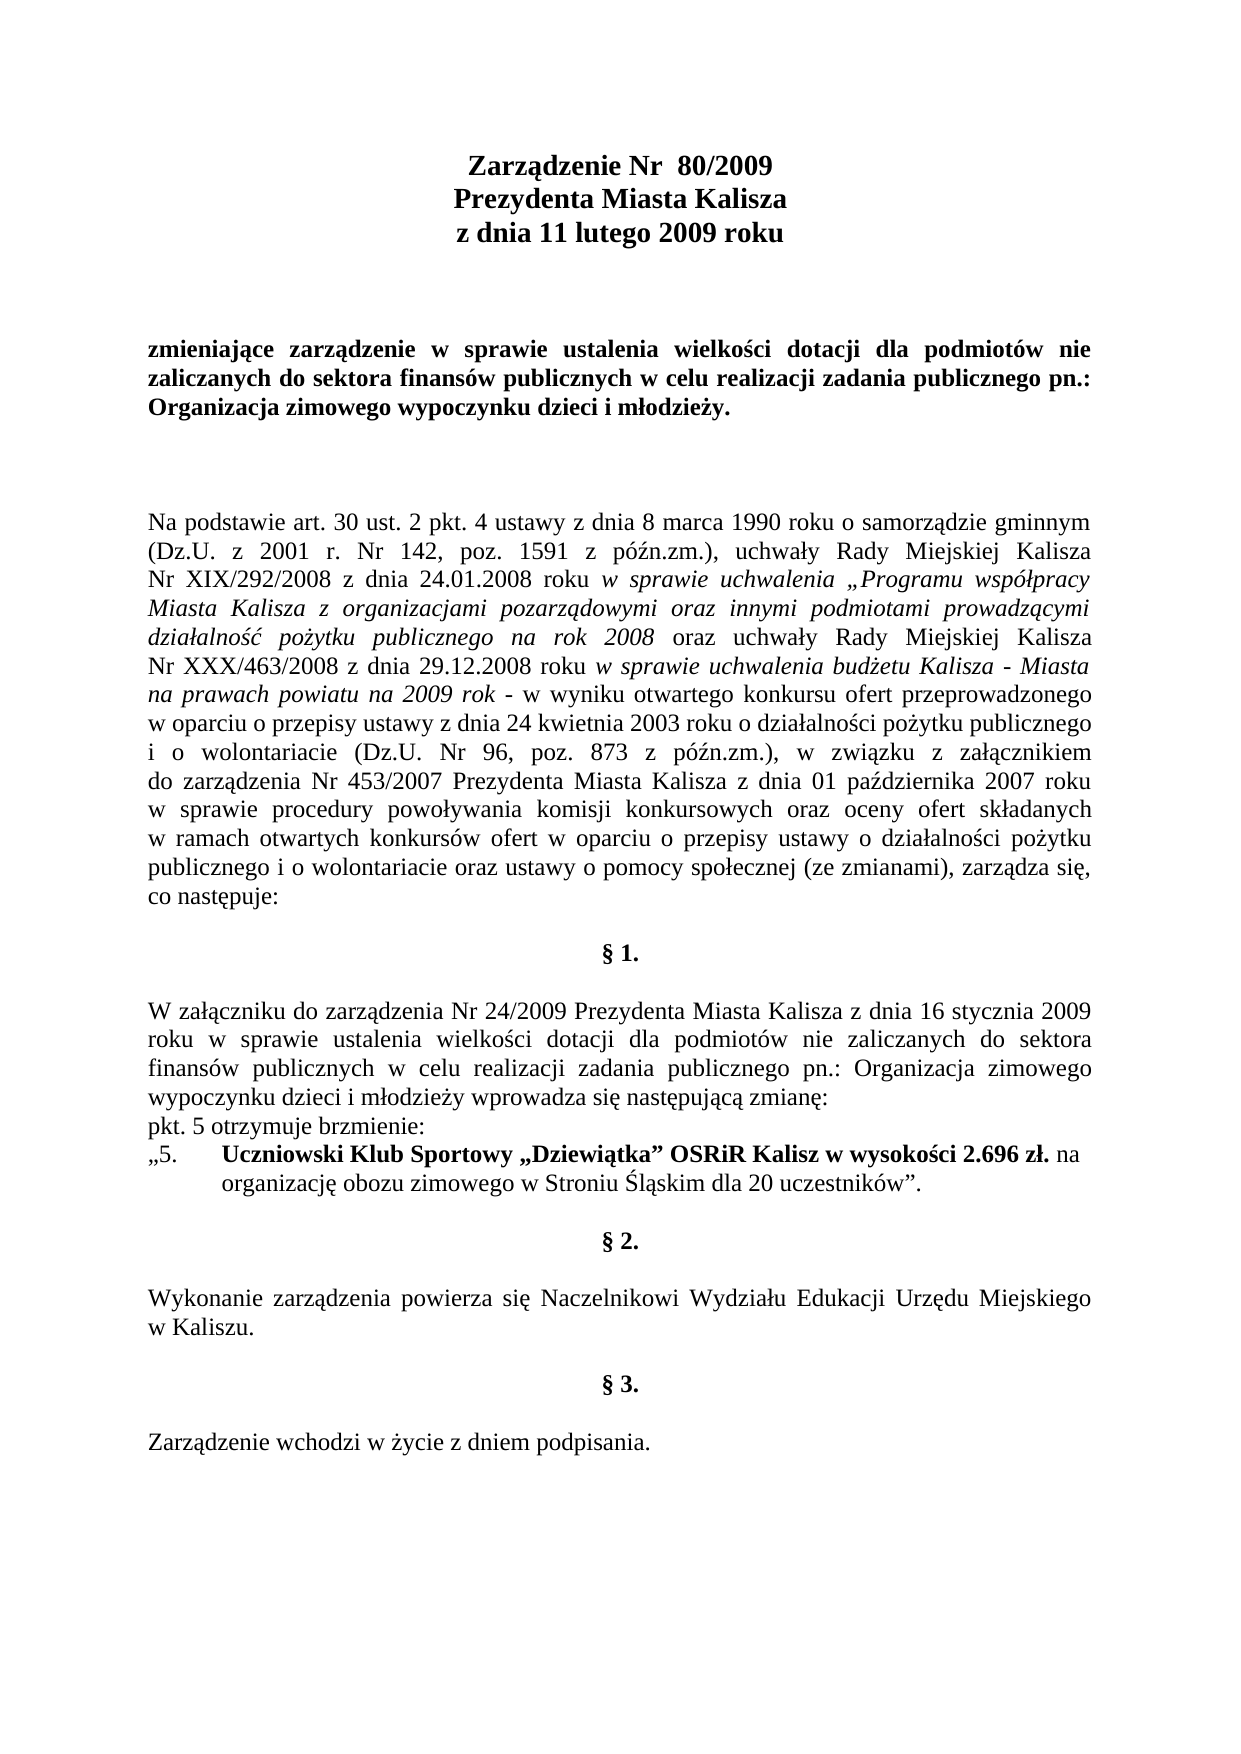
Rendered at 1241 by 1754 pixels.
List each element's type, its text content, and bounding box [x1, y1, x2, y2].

text organizację obozu zimowego w Stroniu Śląskim dla 20 uczestników”. [148, 1168, 1092, 1197]
text Na podstawie art. 30 ust. 2 pkt. 4 ustawy z dnia 8 marca 1990 roku o samorządzie gminnym (Dz.U. z 2001 r. Nr 142, poz. 1591 z późn.zm.), uchwały Rady Miejskiej Kalisza Nr XIX/292/2008 z dnia 24.01.2008 roku w sprawie uchwalenia „Programu współpracy Miasta Kalisza z organizacjami pozarządowymi oraz innymi podmiotami prowadzącymi działalność pożytku publicznego na rok 2008 oraz uchwały Rady Miejskiej Kalisza Nr XXX/463/2008 z dnia 29.12.2008 roku w sprawie uchwalenia budżetu Kalisza - Miasta na prawach powiatu na 2009 rok - w wyniku otwartego konkursu ofert przeprowadzonego w oparciu o przepisy ustawy z dnia 24 kwietnia 2003 roku o działalności pożytku publicznego i o wolontariacie (Dz.U. Nr 96, poz. 873 z późn.zm.), w związku z załącznikiem do zarządzenia Nr 453/2007 Prezydenta Miasta Kalisza z dnia 01 października 2007 roku w sprawie procedury powoływania komisji konkursowych oraz oceny ofert składanych w ramach otwartych konkursów ofert w oparciu o przepisy ustawy o działalności pożytku publicznego i o wolontariacie oraz ustawy o pomocy społecznej (ze zmianami), zarządza się, co następuje: [148, 507, 1092, 909]
text pkt. 5 otrzymuje brzmienie: [148, 1111, 1092, 1139]
text Zarządzenie Nr 80/2009 [148, 148, 1092, 181]
text § 3. [148, 1369, 1092, 1398]
text § 2. [148, 1226, 1092, 1254]
text W załączniku do zarządzenia Nr 24/2009 Prezydenta Miasta Kalisza z dnia 16 stycznia 2009 roku w sprawie ustalenia wielkości dotacji dla podmiotów nie zaliczanych do sektora finansów publicznych w celu realizacji zadania publicznego pn.: Organizacja zimowego wypoczynku dzieci i młodzieży wprowadza się następującą zmianę: [148, 996, 1092, 1111]
text Wykonanie zarządzenia powierza się Naczelnikowi Wydziału Edukacji Urzędu Miejskiego w Kaliszu. [148, 1283, 1092, 1341]
text zmieniające zarządzenie w sprawie ustalenia wielkości dotacji dla podmiotów nie zaliczanych do sektora finansów publicznych w celu realizacji zadania publicznego pn.: Organizacja zimowego wypoczynku dzieci i młodzieży. [148, 334, 1092, 421]
text Zarządzenie wchodzi w życie z dniem podpisania. [148, 1427, 1092, 1456]
text „5. Uczniowski Klub Sportowy „Dziewiątka” OSRiR Kalisz w wysokości 2.696 zł. na [148, 1139, 1092, 1168]
text Prezydenta Miasta Kalisza [148, 181, 1092, 215]
text § 1. [148, 938, 1092, 967]
text z dnia 11 lutego 2009 roku [148, 215, 1092, 248]
